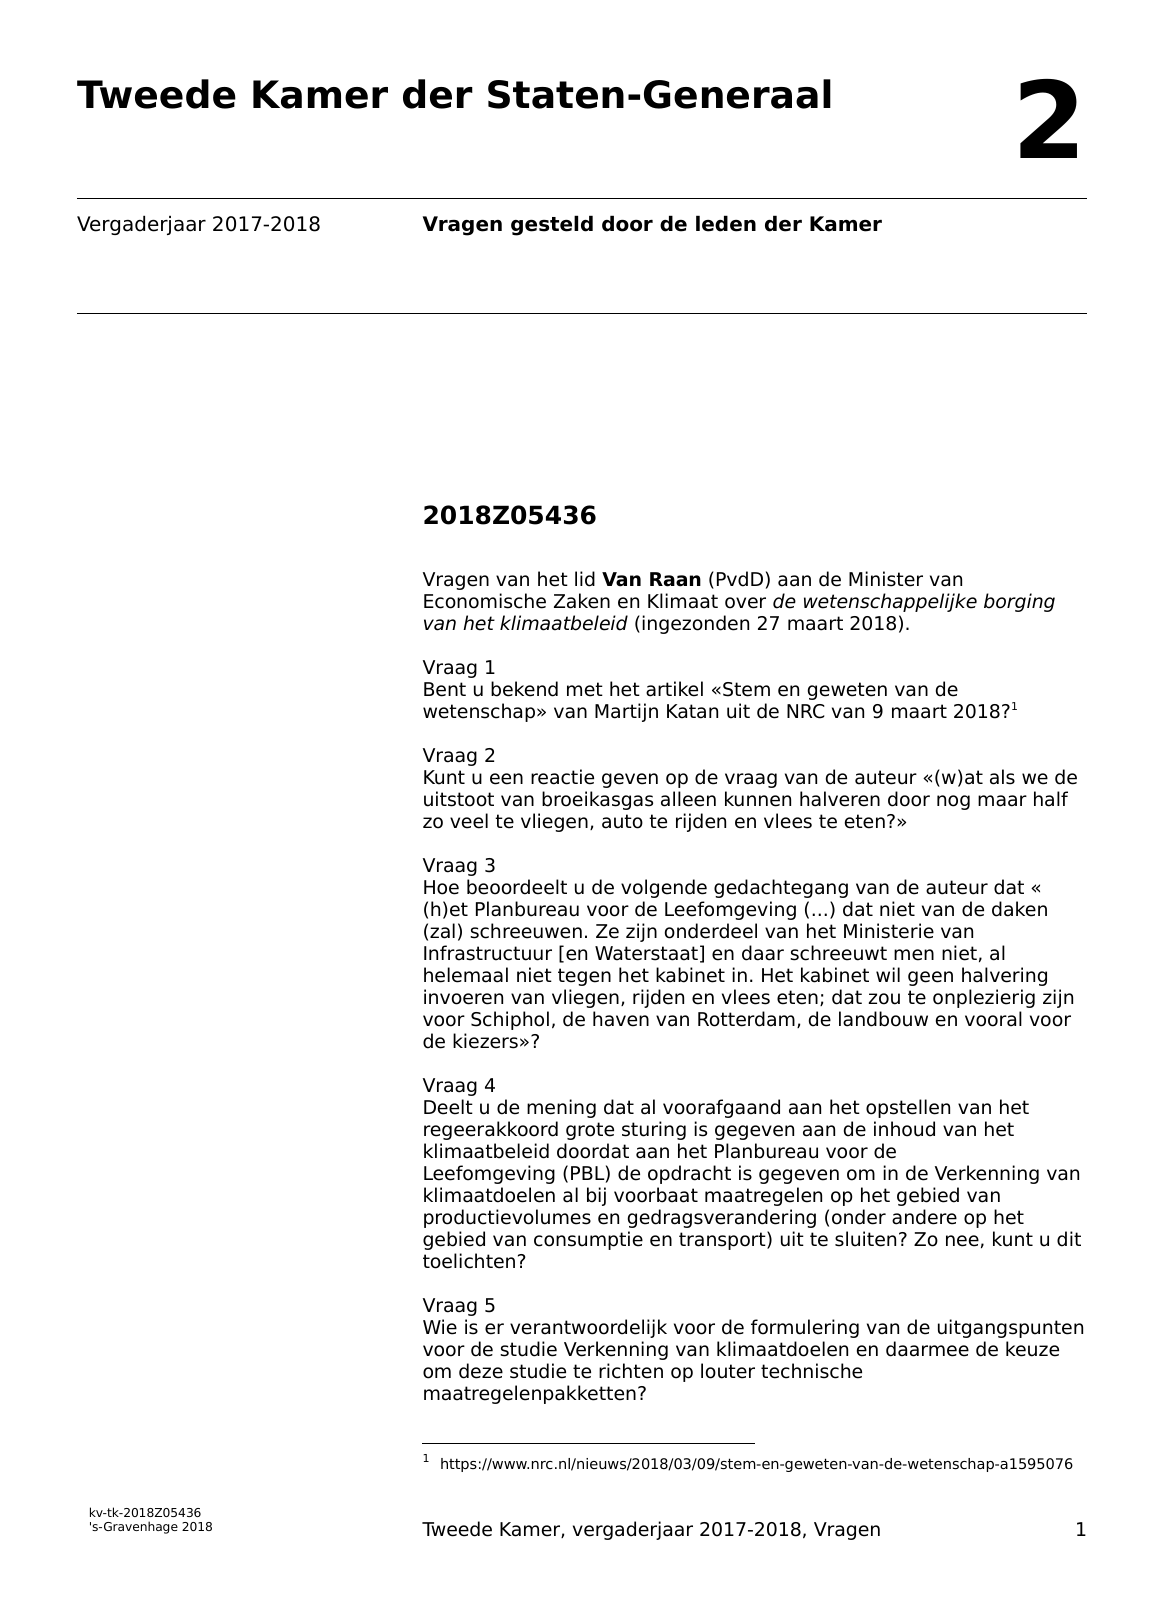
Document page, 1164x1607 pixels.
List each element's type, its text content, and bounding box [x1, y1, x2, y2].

text Leefomgeving (PBL) de opdracht is gegeven om in de Verkenning van klimaatdoelen al bij voorbaat maatregelen op het gebied van productievolumes en gedragsverandering (onder andere op het gebied van consumptie en transport) uit te sluiten? Zo nee, kunt u dit toelichten? [422, 1163, 1087, 1273]
text Vragen van het lid Van Raan (PvdD) aan de Minister van Economische Zaken en Klimaat over de wetenschappelijke borging van het klimaatbeleid (ingezonden 27 maart 2018). [422, 569, 1087, 635]
text 2018Z05436 [422, 501, 1087, 531]
table_header 2 [886, 59, 1087, 198]
text Bent u bekend met het artikel «Stem en geweten van de wetenschap» van Martijn Katan uit de NRC van 9 maart 2018? [422, 679, 1087, 723]
text Vraag 1 [422, 657, 1087, 679]
text Kunt u een reactie geven op de vraag van de auteur «(w)at als we de uitstoot van broeikasgas alleen kunnen halveren door nog maar half zo veel te vliegen, auto te rijden en vlees te eten?» [422, 767, 1087, 833]
text 's-Gravenhage 2018 [88, 1520, 323, 1534]
text Deelt u de mening dat al voorafgaand aan het opstellen van het regeerakkoord grote sturing is gegeven aan de inhoud van het klimaatbeleid doordat aan het Planbureau voor de [422, 1097, 1087, 1163]
text kv-tk-2018Z05436 [88, 1506, 323, 1520]
table_cell Vergaderjaar 2017-2018 [77, 199, 422, 313]
text Vraag 2 [422, 745, 1087, 767]
table_cell Vragen gesteld door de leden der Kamer [422, 199, 1087, 313]
text Vraag 3 [422, 855, 1087, 877]
text https://www.nrc.nl/nieuws/2018/03/09/stem-en-geweten-van-de-wetenschap-a1595076 [422, 1452, 1087, 1474]
table_header Tweede Kamer der Staten-Generaal [77, 59, 886, 198]
text Wie is er verantwoordelijk voor de formulering van de uitgangspunten voor de studie Verkenning van klimaatdoelen en daarmee de keuze om deze studie te richten op louter technische maatregelenpakketten? [422, 1317, 1087, 1405]
text Vraag 5 [422, 1295, 1087, 1317]
text Hoe beoordeelt u de volgende gedachtegang van de auteur dat « (h)et Planbureau voor de Leefomgeving (...) dat niet van de daken (zal) schreeuwen. Ze zijn onderdeel van het Ministerie van Infrastructuur [en Waterstaat] en daar schreeuwt men niet, al helemaal niet tegen het kabinet in. Het kabinet wil geen halvering invoeren van vliegen, rijden en vlees eten; dat zou te onplezierig zijn voor Schiphol, de haven van Rotterdam, de landbouw en vooral voor de kiezers»? [422, 877, 1087, 1053]
text Vraag 4 [422, 1075, 1087, 1097]
